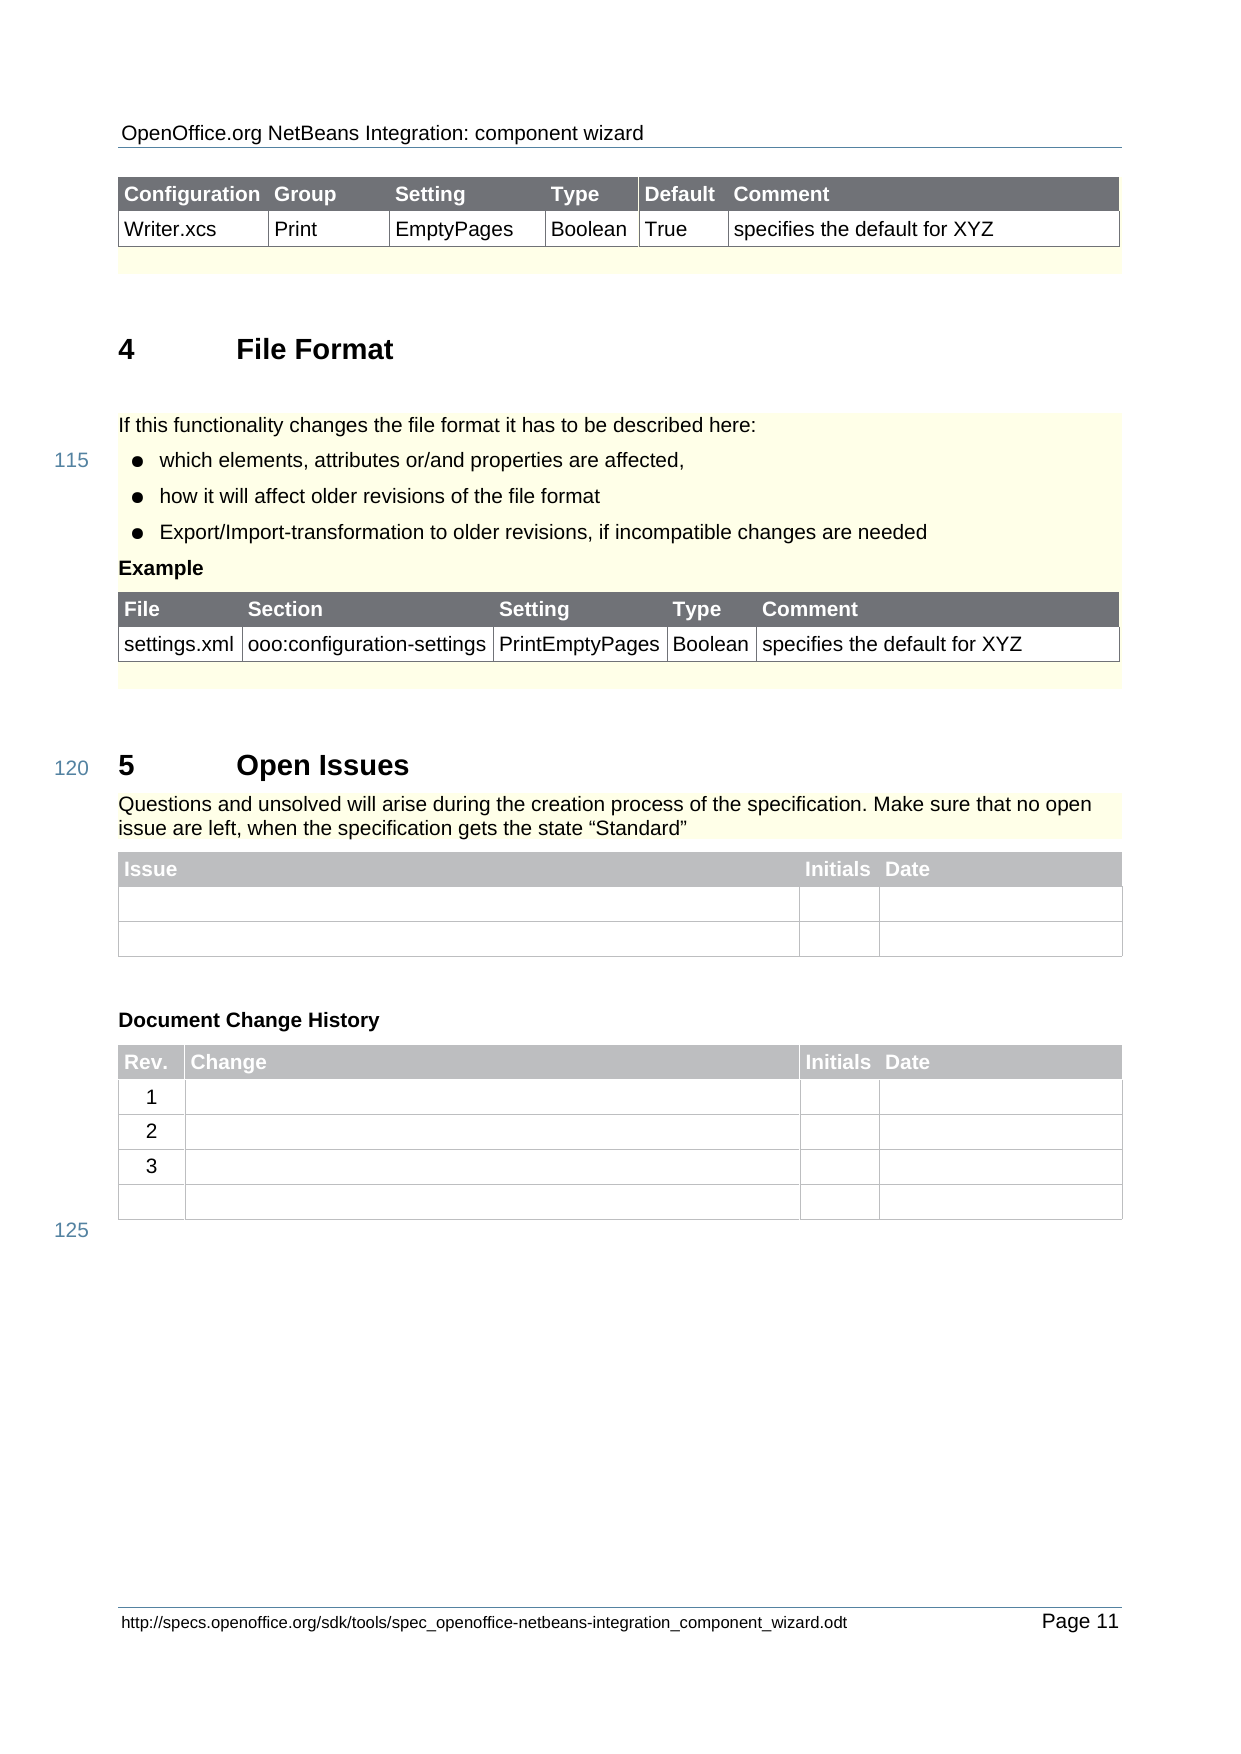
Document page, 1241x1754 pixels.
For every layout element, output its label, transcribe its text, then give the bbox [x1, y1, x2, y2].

table_cell [880, 1115, 1122, 1149]
table_cell <...> [119, 922, 799, 956]
table_cell [880, 1150, 1122, 1184]
list how it will affect older revisions of the file format [130, 485, 1122, 508]
subtitle File Format [118, 333, 1122, 366]
table_cell PrintEmptyPages [494, 627, 667, 661]
table_header Default [639, 177, 728, 211]
table_cell [186, 1185, 799, 1219]
subtitle Open Issues [118, 748, 1122, 781]
table_header Date [879, 852, 1122, 886]
table_cell <State Issue here, State “None”, if all issues are solved> [119, 887, 799, 921]
table_cell [186, 1115, 799, 1149]
table_header Comment [756, 592, 1119, 627]
table_header Group [268, 177, 389, 211]
table_cell specifies the default for XYZ [729, 211, 1119, 246]
text Example [118, 556, 1122, 579]
table_cell [186, 1150, 799, 1184]
table_cell specifies the default for XYZ [757, 627, 1119, 661]
table_header Initials [799, 852, 879, 886]
table_cell [801, 1150, 879, 1184]
table_header Setting [493, 592, 667, 627]
table_header Section [242, 592, 493, 627]
table_cell True [640, 211, 728, 246]
table_cell <Format: Dec 31, 2000> [880, 1080, 1122, 1114]
table_cell [801, 1080, 879, 1114]
table_header Setting [389, 177, 545, 211]
table_header Change [185, 1045, 799, 1079]
table_header Issue [118, 852, 799, 886]
table_cell ooo:configuration-settings [243, 627, 493, 661]
text <Start typing here ----- If this part is irrelevant state a reason for its absence!> [118, 378, 1122, 401]
table_cell 3 [119, 1150, 184, 1184]
table_header File [118, 592, 242, 627]
table_cell Boolean [668, 627, 756, 661]
table_cell [800, 887, 879, 921]
table_cell Boolean [546, 211, 638, 246]
text Questions and unsolved will arise during the creation process of the specification. Make sure that no open issue are left, when the specification gets the state “Standard” [118, 793, 1122, 839]
table_cell 1 [119, 1080, 184, 1114]
table_cell <...> [119, 1185, 184, 1219]
table_header Date [879, 1045, 1122, 1079]
table_cell settings.xml [119, 627, 242, 661]
table_header Type [545, 177, 638, 211]
table_cell [880, 1185, 1122, 1219]
table_cell 2 [119, 1115, 184, 1149]
subtitle Document Change History [118, 1009, 1122, 1032]
table_cell [880, 922, 1122, 956]
table_header Comment [728, 177, 1119, 211]
list which elements, attributes or/and properties are affected, [130, 449, 1122, 472]
table_cell EmptyPages [390, 211, 545, 246]
table_cell [801, 1185, 879, 1219]
table_cell [800, 922, 879, 956]
table_header Rev. [118, 1045, 184, 1079]
table_cell Writer.xcs [119, 211, 268, 246]
list Export/Import-transformation to older revisions, if incompatible changes are needed [130, 521, 1122, 544]
table_header Initials [800, 1045, 879, 1079]
table_cell [801, 1115, 879, 1149]
table_cell <Format: Dec 31, 2000> [880, 887, 1122, 921]
text If this functionality changes the file format it has to be described here: [118, 413, 1122, 437]
table_cell [186, 1080, 799, 1114]
table_header Configuration [118, 177, 268, 211]
table_cell Print [269, 211, 389, 246]
table_header Type [667, 592, 756, 627]
